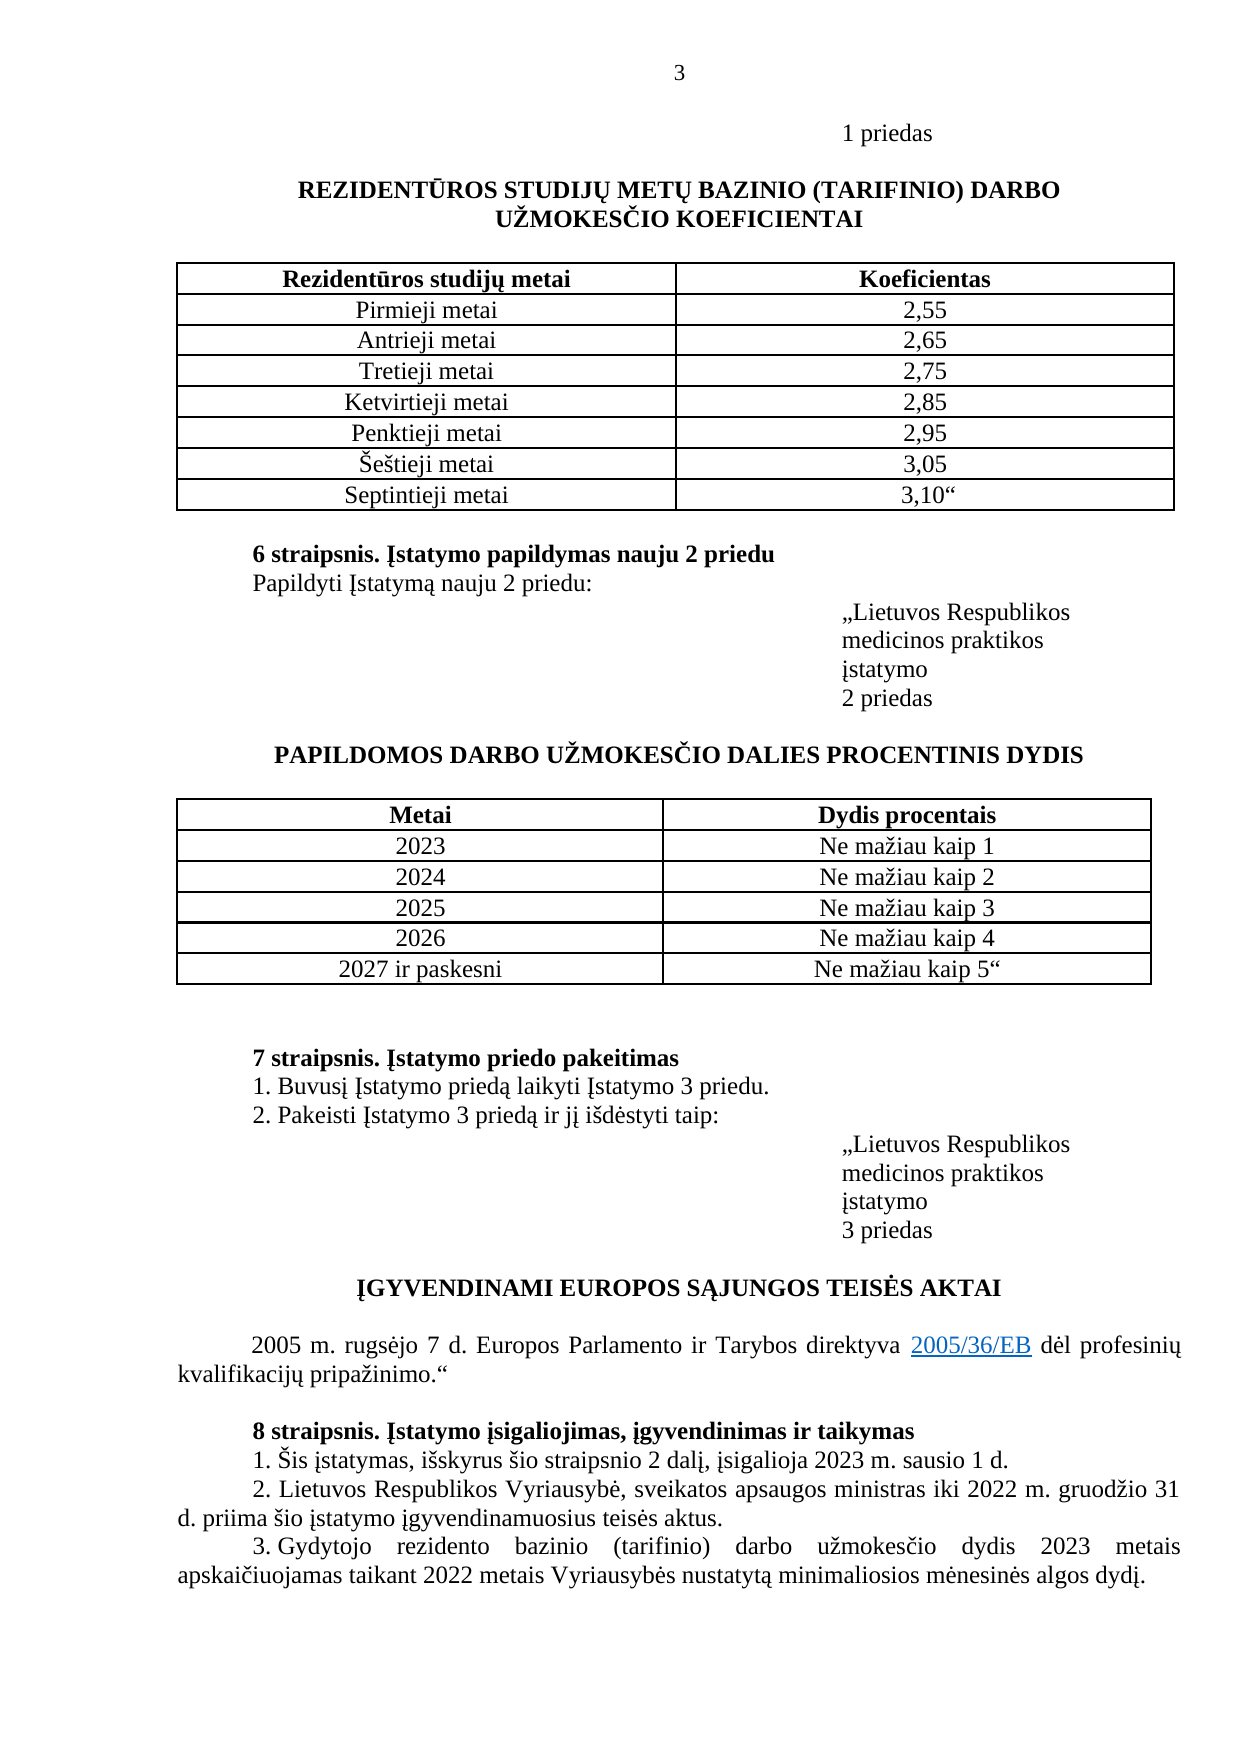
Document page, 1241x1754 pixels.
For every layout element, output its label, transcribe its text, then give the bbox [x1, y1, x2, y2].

table_cell Ne mažiau kaip 2 [664, 862, 1150, 891]
text 1 priedas [842, 118, 1181, 147]
text Papildyti Įstatymą nauju 2 priedu: [177, 568, 1181, 597]
text 2. Pakeisti Įstatymo 3 priedą ir jį išdėstyti taip: [177, 1100, 1181, 1129]
text 2. Lietuvos Respublikos Vyriausybė, sveikatos apsaugos ministras iki 2022 m. gruodžio 31 d. priima šio įstatymo įgyvendinamuosius teisės aktus. [177, 1474, 1181, 1531]
text 6 straipsnis. Įstatymo papildymas nauju 2 priedu [177, 539, 1181, 568]
table_cell Pirmieji metai [178, 295, 675, 323]
table_cell 2026 [178, 924, 662, 952]
text 3. Gydytojo rezidento bazinio (tarifinio) darbo užmokesčio dydis 2023 metais apskaičiuojamas taikant 2022 metais Vyriausybės nustatytą minimaliosios mėnesinės algos dydį. [177, 1531, 1181, 1589]
text 1. Buvusį Įstatymo priedą laikyti Įstatymo 3 priedu. [177, 1071, 1181, 1100]
table_cell 2,85 [677, 387, 1173, 416]
table_cell 3,10“ [677, 480, 1173, 508]
table_header Dydis procentais [664, 800, 1150, 829]
table_cell Ne mažiau kaip 1 [664, 831, 1150, 860]
table_cell 2024 [178, 862, 662, 891]
table_cell 2,75 [677, 356, 1173, 385]
table_cell 2,55 [677, 295, 1173, 323]
table_cell 2,95 [677, 418, 1173, 447]
table_cell Ne mažiau kaip 5“ [664, 954, 1150, 983]
text medicinos praktikos [177, 626, 1181, 654]
text REZIDENTŪROS STUDIJŲ METŲ BAZINIO (TARIFINIO) DARBO [177, 176, 1181, 204]
text ĮGYVENDINAMI EUROPOS SĄJUNGOS TEISĖS AKTAI [177, 1273, 1181, 1301]
text medicinos praktikos [177, 1158, 1181, 1186]
table_cell Tretieji metai [178, 356, 675, 385]
table_cell Septintieji metai [178, 480, 675, 508]
text įstatymo [177, 654, 1181, 683]
text „Lietuvos Respublikos [177, 597, 1181, 626]
table_header Metai [178, 800, 662, 829]
text įstatymo [177, 1186, 1181, 1215]
text 1. Šis įstatymas, išskyrus šio straipsnio 2 dalį, įsigalioja 2023 m. sausio 1 d. [177, 1445, 1181, 1474]
text 8 straipsnis. Įstatymo įsigaliojimas, įgyvendinimas ir taikymas [177, 1416, 1181, 1445]
table_header Koeficientas [677, 264, 1173, 293]
text UŽMOKESČIO KOEFICIENTAI [177, 204, 1181, 233]
table_cell Ne mažiau kaip 4 [664, 924, 1150, 952]
table_cell Ne mažiau kaip 3 [664, 893, 1150, 921]
table_cell Penktieji metai [178, 418, 675, 447]
table_cell Antrieji metai [178, 326, 675, 354]
text 2 priedas [177, 683, 1181, 712]
table_cell 2027 ir paskesni [178, 954, 662, 983]
text PAPILDOMOS DARBO UŽMOKESČIO DALIES PROCENTINIS DYDIS [177, 741, 1181, 769]
table_cell 2023 [178, 831, 662, 860]
table_cell Šeštieji metai [178, 449, 675, 478]
table_cell 2025 [178, 893, 662, 921]
text 2005 m. rugsėjo 7 d. Europos Parlamento ir Tarybos direktyva 2005/36/EB dėl profesinių kvalifikacijų pripažinimo.“ [177, 1330, 1181, 1388]
table_header Rezidentūros studijų metai [178, 264, 675, 293]
text „Lietuvos Respublikos [177, 1129, 1181, 1158]
text 3 priedas [177, 1215, 1181, 1244]
table_cell 2,65 [677, 326, 1173, 354]
text 7 straipsnis. Įstatymo priedo pakeitimas [177, 1043, 1181, 1071]
table_cell 3,05 [677, 449, 1173, 478]
table_cell Ketvirtieji metai [178, 387, 675, 416]
